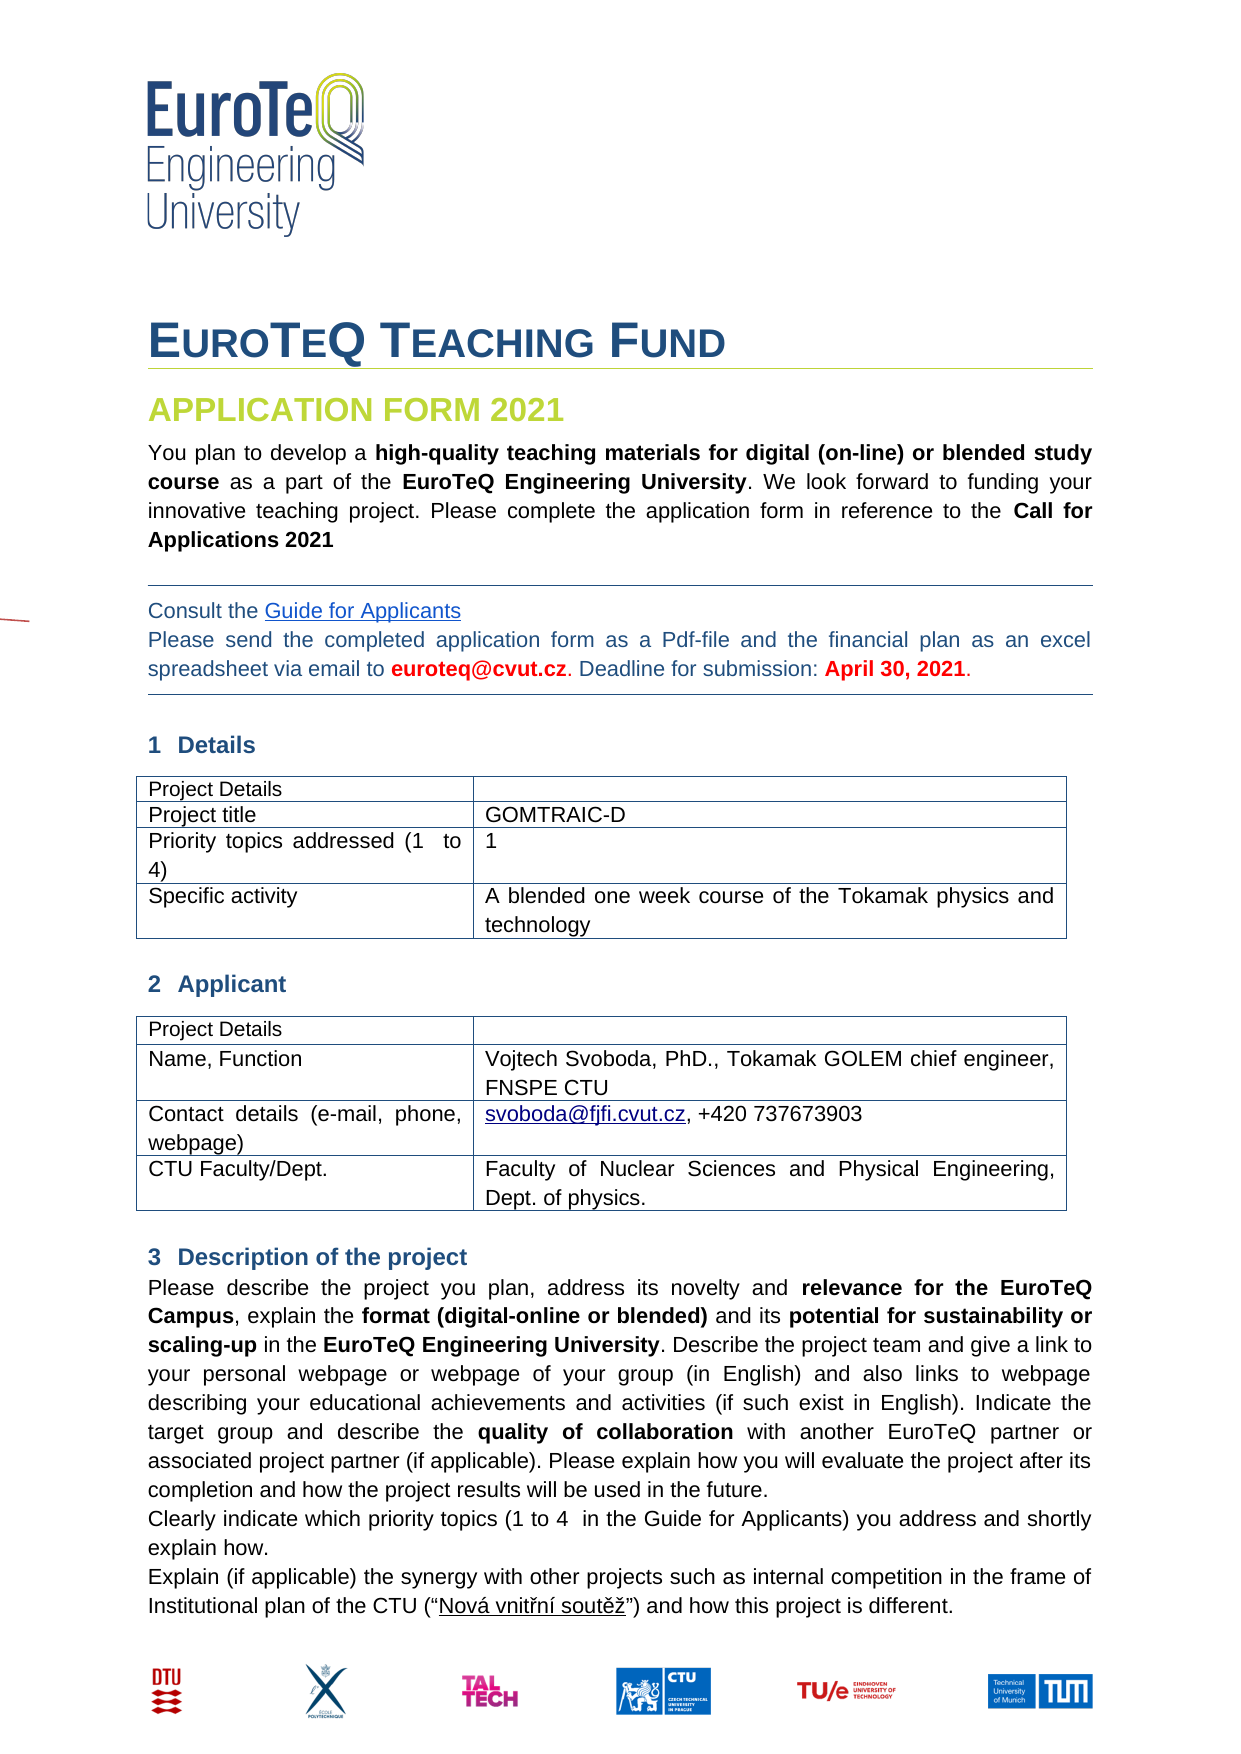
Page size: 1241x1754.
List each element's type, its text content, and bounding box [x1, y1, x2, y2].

table_header Project Details [137, 1017, 473, 1044]
subtitle EuroTeQ Teaching Fund [148, 310, 1093, 368]
table_cell Project title [137, 802, 473, 827]
table_cell GOMTRAIC-D [474, 802, 1066, 827]
picture [147, 73, 364, 237]
table_cell Name, Function [137, 1045, 473, 1099]
table_cell Priority topics addressed (1 to 4) [137, 828, 473, 882]
table_cell CTU Faculty/Dept. [137, 1156, 473, 1210]
table_cell Vojtech Svoboda, PhD., Tokamak GOLEM chief engineer, FNSPE CTU [474, 1045, 1066, 1099]
table_header Project Details [137, 777, 473, 801]
text Please describe the project you plan, address its novelty and relevance for the EuroTeQ Campus, explain the format (digital-online or blended) and its potential for sustainability or scaling-up in the EuroTeQ Engineering University. Describe the project team and give a link to your personal webpage or webpage of your group (in English) and also links to webpage describing your educational achievements and activities (if such exist in English). Indicate the target group and describe the quality of collaboration with another EuroTeQ partner or associated project partner (if applicable). Please explain how you will evaluate the project after its completion and how the project results will be used in the future. [148, 1274, 1093, 1502]
table_header [474, 1017, 1066, 1044]
list Description of the project [148, 1243, 1093, 1270]
table_cell 1 [474, 828, 1066, 882]
table_cell svoboda@fjfi.cvut.cz, +420 737673903 [474, 1101, 1066, 1155]
table_cell Specific activity [137, 884, 473, 938]
table_header [474, 777, 1066, 801]
text Please send the completed application form as a Pdf-file and the financial plan as an excel spreadsheet via email to euroteq@cvut.cz. Deadline for submission: April 30, 2021. [148, 614, 1093, 694]
table_cell Faculty of Nuclear Sciences and Physical Engineering, Dept. of physics. [474, 1156, 1066, 1210]
picture [147, 1645, 1093, 1725]
list Applicant [148, 970, 1093, 998]
text Consult the Guide for Applicants [148, 586, 1093, 614]
text You plan to develop a high-quality teaching materials for digital (on-line) or blended study course as a part of the EuroTeQ Engineering University. We look forward to funding your innovative teaching project. Please complete the application form in reference to the Call for Applications 2021 [148, 440, 1093, 552]
text Clearly indicate which priority topics (1 to 4 in the Guide for Applicants) you address and shortly explain how. [148, 1506, 1093, 1560]
table_cell Contact details (e-mail, phone, webpage) [137, 1101, 473, 1155]
text Explain (if applicable) the synergy with other projects such as internal competition in the frame of Institutional plan of the CTU (“Nová vnitřní soutěž”) and how this project is different. [148, 1564, 1093, 1618]
table_cell A blended one week course of the Tokamak physics and technology [474, 884, 1066, 938]
list Details [148, 731, 1093, 758]
subtitle APPLICATION FORM 2021 [148, 390, 1093, 428]
